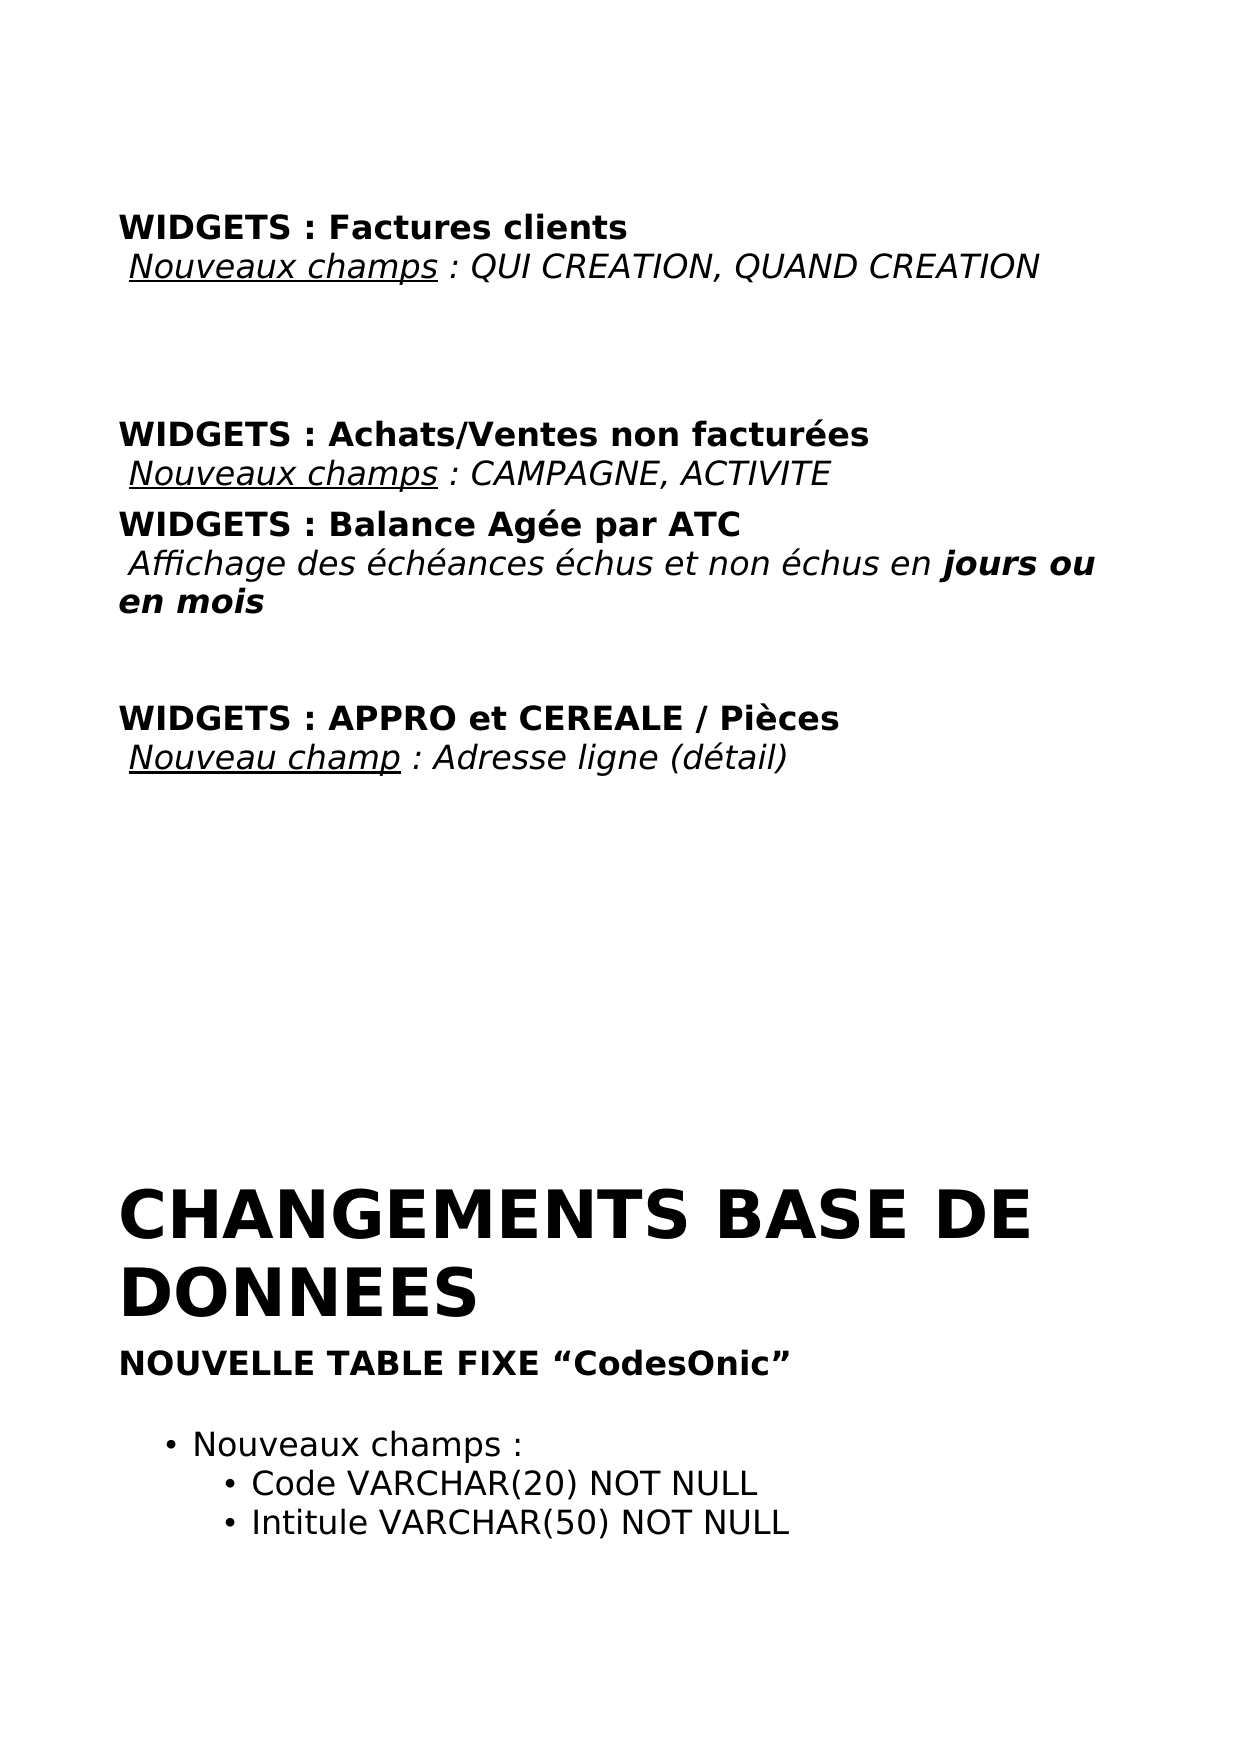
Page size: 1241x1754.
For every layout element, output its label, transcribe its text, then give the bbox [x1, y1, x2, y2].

list Code VARCHAR(20) NOT NULL [236, 1464, 1122, 1503]
text [118, 118, 1122, 157]
text WIDGETS : Achats/Ventes non facturées Nouveaux champs : CAMPAGNE, ACTIVITE [118, 376, 1122, 493]
text WIDGETS : Factures clients Nouveaux champs : QUI CREATION, QUAND CREATION [118, 169, 1122, 364]
list Intitule VARCHAR(50) NOT NULL [236, 1503, 1122, 1542]
subtitle CHANGEMENTS BASE DE DONNEES [118, 1177, 1122, 1332]
list Nouveaux champs : [177, 1426, 1122, 1464]
text NOUVELLE TABLE FIXE “CodesOnic” [118, 1345, 1122, 1383]
text WIDGETS : Balance Agée par ATC Affichage des échéances échus et non échus en jours ou en mois WIDGETS : APPRO et CEREALE / Pièces Nouveau champ : Adresse ligne (détail) [118, 505, 1122, 894]
